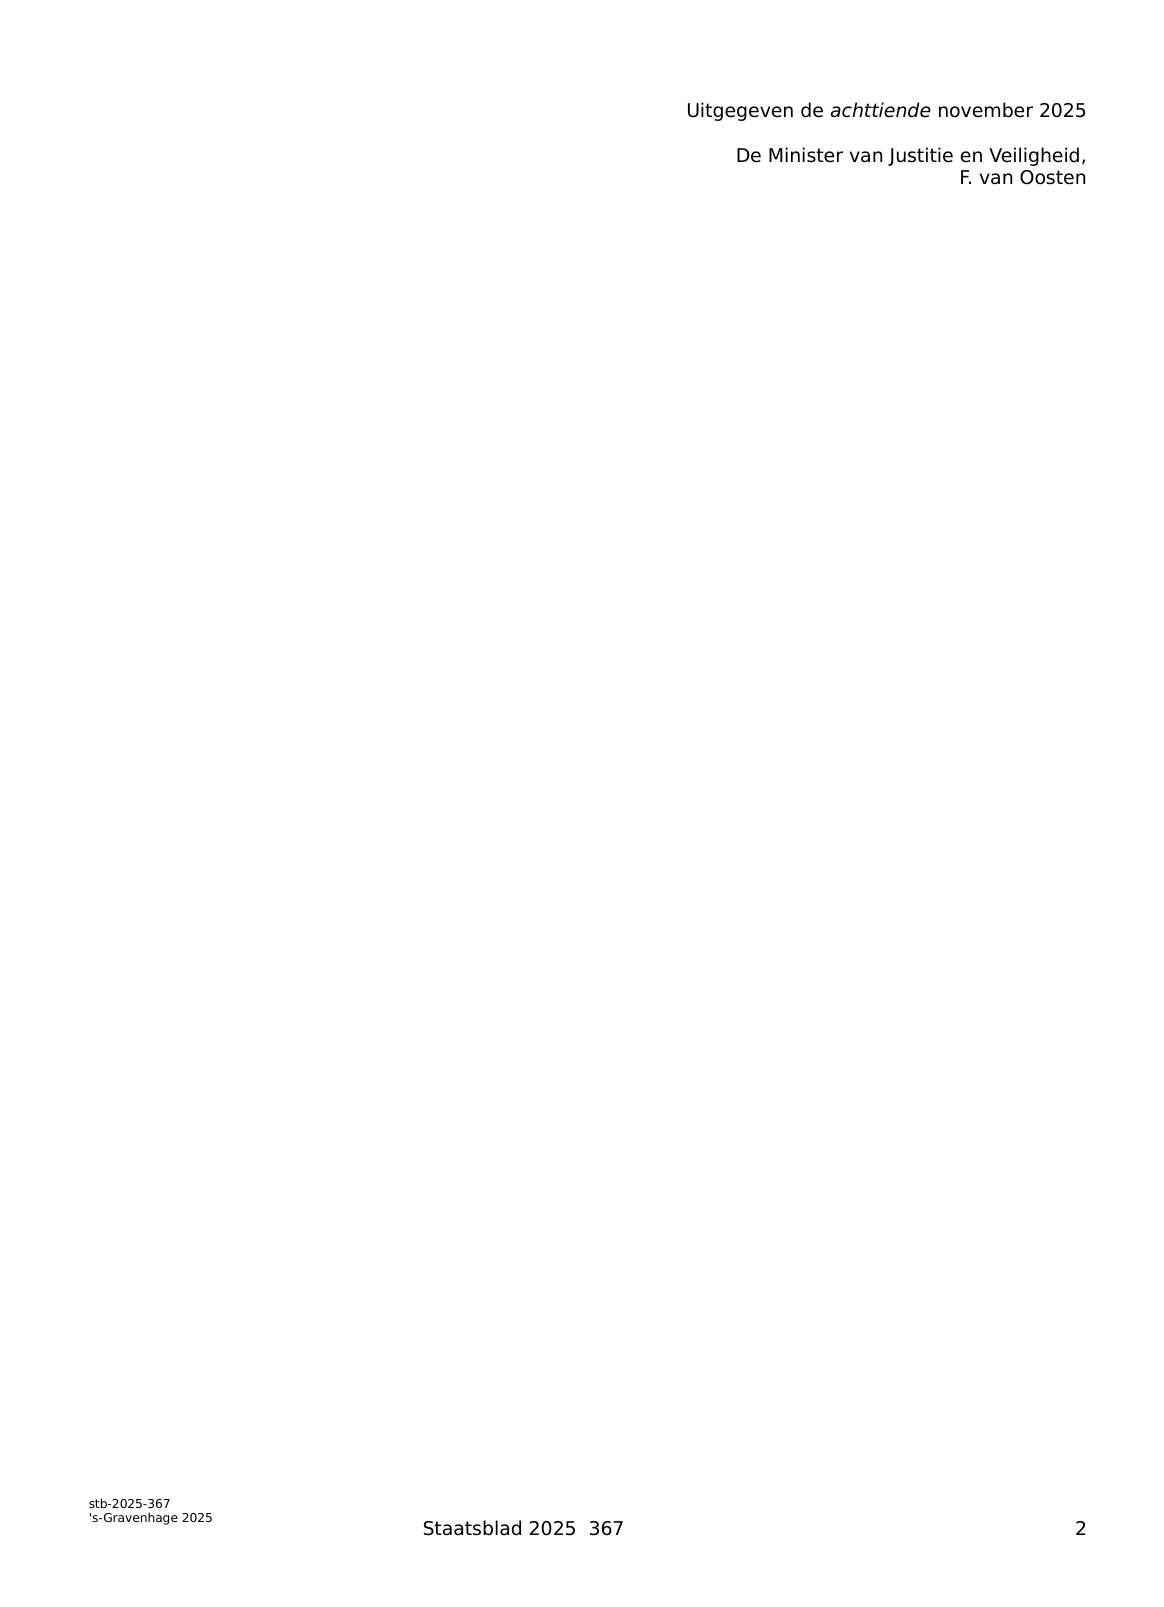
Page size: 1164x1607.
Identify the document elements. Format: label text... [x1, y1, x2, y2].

text 's-Gravenhage 2025 [88, 1511, 323, 1525]
text De Minister van Justitie en Veiligheid, F. van Oosten [422, 144, 1087, 188]
text Uitgegeven de achttiende november 2025 [422, 100, 1087, 122]
text stb-2025-367 [88, 1497, 323, 1511]
